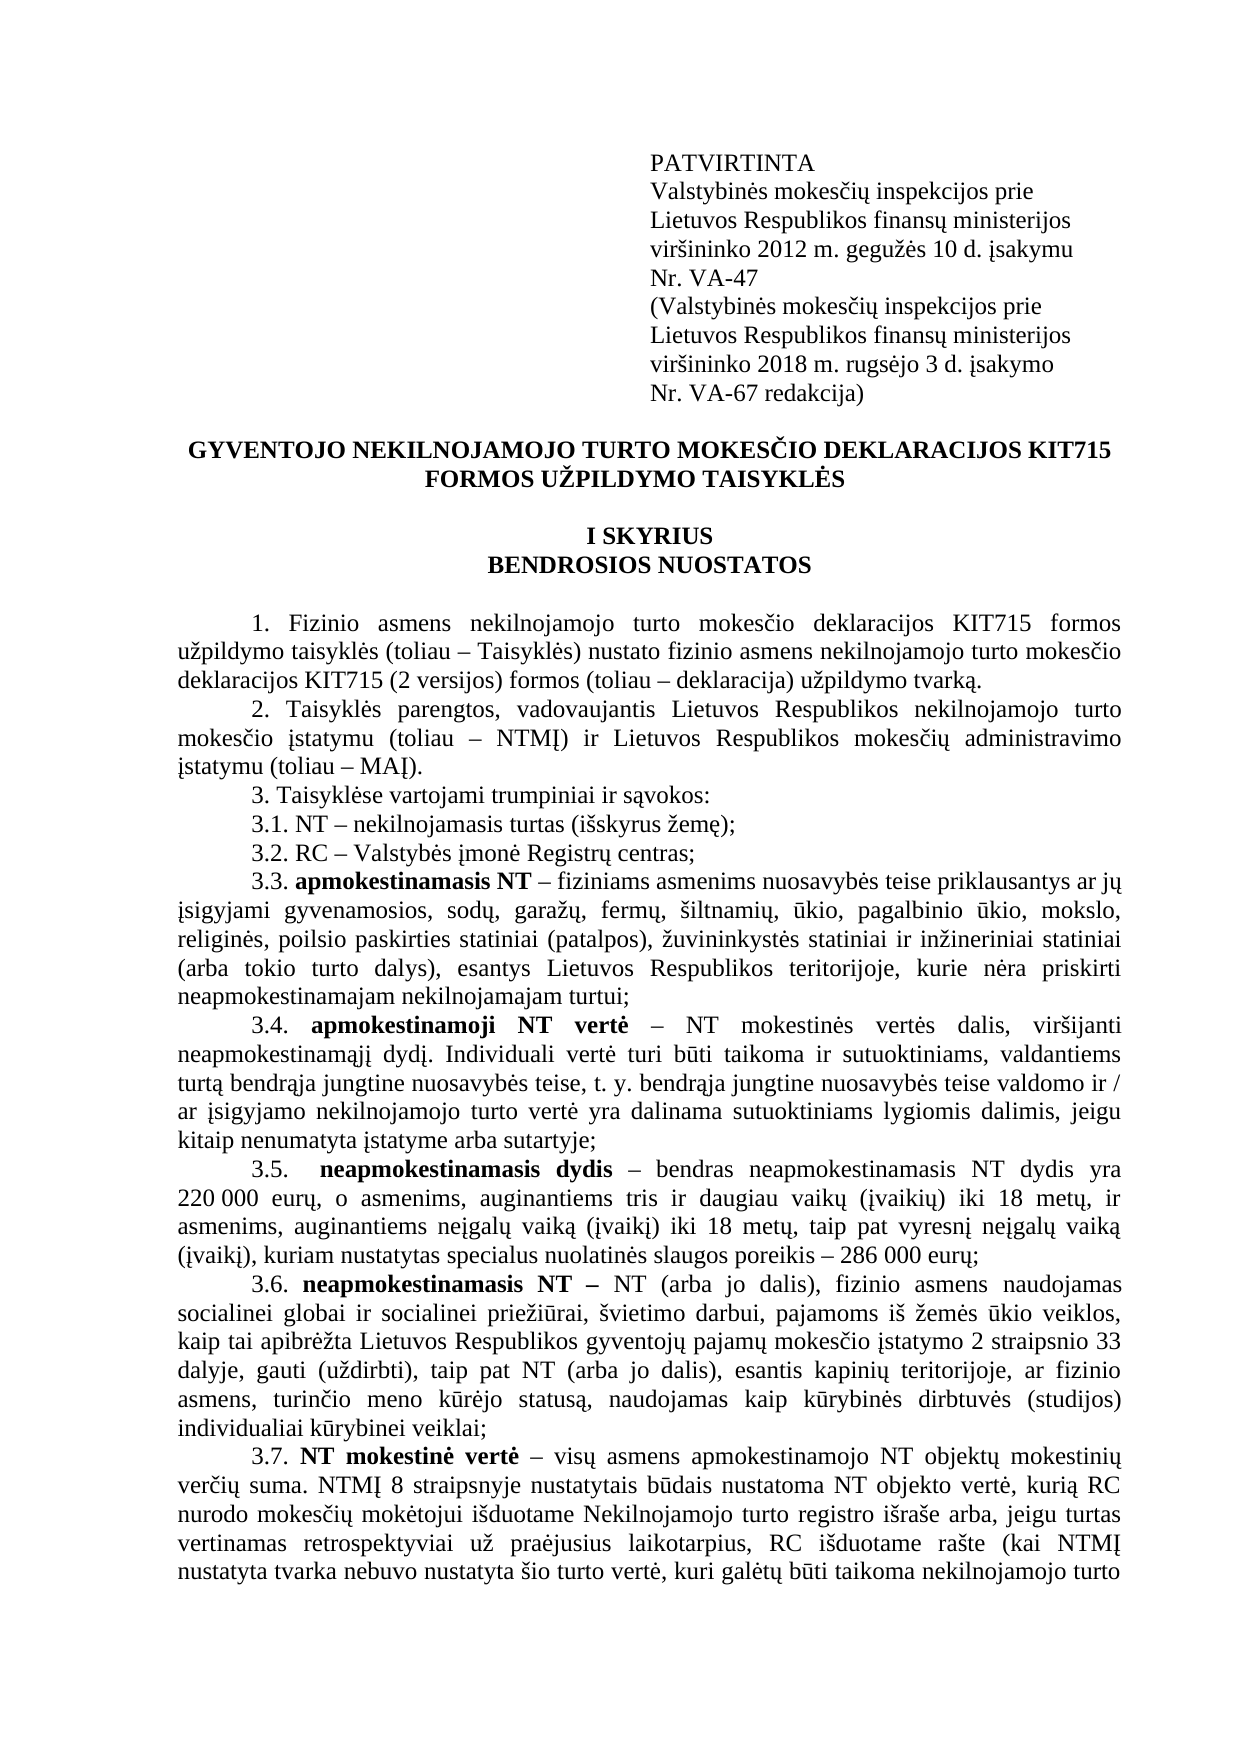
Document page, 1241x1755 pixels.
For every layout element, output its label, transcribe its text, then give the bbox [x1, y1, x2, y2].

text 1. Fizinio asmens nekilnojamojo turto mokesčio deklaracijos KIT715 formos užpildymo taisyklės (toliau – Taisyklės) nustato fizinio asmens nekilnojamojo turto mokesčio deklaracijos KIT715 (2 versijos) formos (toliau – deklaracija) užpildymo tvarką. [177, 608, 1122, 694]
text BENDROSIOS NUOSTATOS [177, 550, 1122, 579]
text Nr. VA-67 redakcija) [650, 378, 1122, 406]
text viršininko 2012 m. gegužės 10 d. įsakymu [650, 234, 1122, 263]
text (Valstybinės mokesčių inspekcijos prie [650, 291, 1122, 320]
text Lietuvos Respublikos finansų ministerijos [650, 320, 1122, 349]
text I SKYRIUS [177, 521, 1122, 550]
text 2. Taisyklės parengtos, vadovaujantis Lietuvos Respublikos nekilnojamojo turto mokesčio įstatymu (toliau – NTMĮ) ir Lietuvos Respublikos mokesčių administravimo įstatymu (toliau – MAĮ). [177, 694, 1122, 780]
text 3. Taisyklėse vartojami trumpiniai ir sąvokos: [177, 780, 1122, 809]
text 3.7. NT mokestinė vertė – visų asmens apmokestinamojo NT objektų mokestinių verčių suma. NTMĮ 8 straipsnyje nustatytais būdais nustatoma NT objekto vertė, kurią RC nurodo mokesčių mokėtojui išduotame Nekilnojamojo turto registro išraše arba, jeigu turtas vertinamas retrospektyviai už praėjusius laikotarpius, RC išduotame rašte (kai NTMĮ nustatyta tvarka nebuvo nustatyta šio turto vertė, kuri galėtų būti taikoma nekilnojamojo turto [177, 1441, 1122, 1585]
text Valstybinės mokesčių inspekcijos prie [650, 176, 1122, 205]
text 3.3. apmokestinamasis NT – fiziniams asmenims nuosavybės teise priklausantys ar jų įsigyjami gyvenamosios, sodų, garažų, fermų, šiltnamių, ūkio, pagalbinio ūkio, mokslo, religinės, poilsio paskirties statiniai (patalpos), žuvininkystės statiniai ir inžineriniai statiniai (arba tokio turto dalys), esantys Lietuvos Respublikos teritorijoje, kurie nėra priskirti neapmokestinamajam nekilnojamajam turtui; [177, 866, 1122, 1010]
text 3.2. RC – Valstybės įmonė Registrų centras; [177, 838, 1122, 866]
text 3.4. apmokestinamoji NT vertė – NT mokestinės vertės dalis, viršijanti neapmokestinamąjį dydį. Individuali vertė turi būti taikoma ir sutuoktiniams, valdantiems turtą bendrąja jungtine nuosavybės teise, t. y. bendrąja jungtine nuosavybės teise valdomo ir / ar įsigyjamo nekilnojamojo turto vertė yra dalinama sutuoktiniams lygiomis dalimis, jeigu kitaip nenumatyta įstatyme arba sutartyje; [177, 1010, 1122, 1154]
text 3.6. neapmokestinamasis NT – NT (arba jo dalis), fizinio asmens naudojamas socialinei globai ir socialinei priežiūrai, švietimo darbui, pajamoms iš žemės ūkio veiklos, kaip tai apibrėžta Lietuvos Respublikos gyventojų pajamų mokesčio įstatymo 2 straipsnio 33 dalyje, gauti (uždirbti), taip pat NT (arba jo dalis), esantis kapinių teritorijoje, ar fizinio asmens, turinčio meno kūrėjo statusą, naudojamas kaip kūrybinės dirbtuvės (studijos) individualiai kūrybinei veiklai; [177, 1269, 1122, 1441]
text 3.1. NT – nekilnojamasis turtas (išskyrus žemę); [177, 809, 1122, 838]
text Nr. VA-47 [650, 263, 1122, 291]
text Lietuvos Respublikos finansų ministerijos [650, 205, 1122, 234]
text GYVENTOJO NEKILNOJAMOJO TURTO MOKESČIO DEKLARACIJOS KIT715 FORMOS UŽPILDYMO TAISYKLĖS [148, 435, 1122, 493]
text PATVIRTINTA [650, 148, 1122, 176]
text 3.5. neapmokestinamasis dydis – bendras neapmokestinamasis NT dydis yra 220 000 eurų, o asmenims, auginantiems tris ir daugiau vaikų (įvaikių) iki 18 metų, ir asmenims, auginantiems neįgalų vaiką (įvaikį) iki 18 metų, taip pat vyresnį neįgalų vaiką (įvaikį), kuriam nustatytas specialus nuolatinės slaugos poreikis – 286 000 eurų; [177, 1154, 1122, 1269]
text viršininko 2018 m. rugsėjo 3 d. įsakymo [650, 349, 1122, 378]
